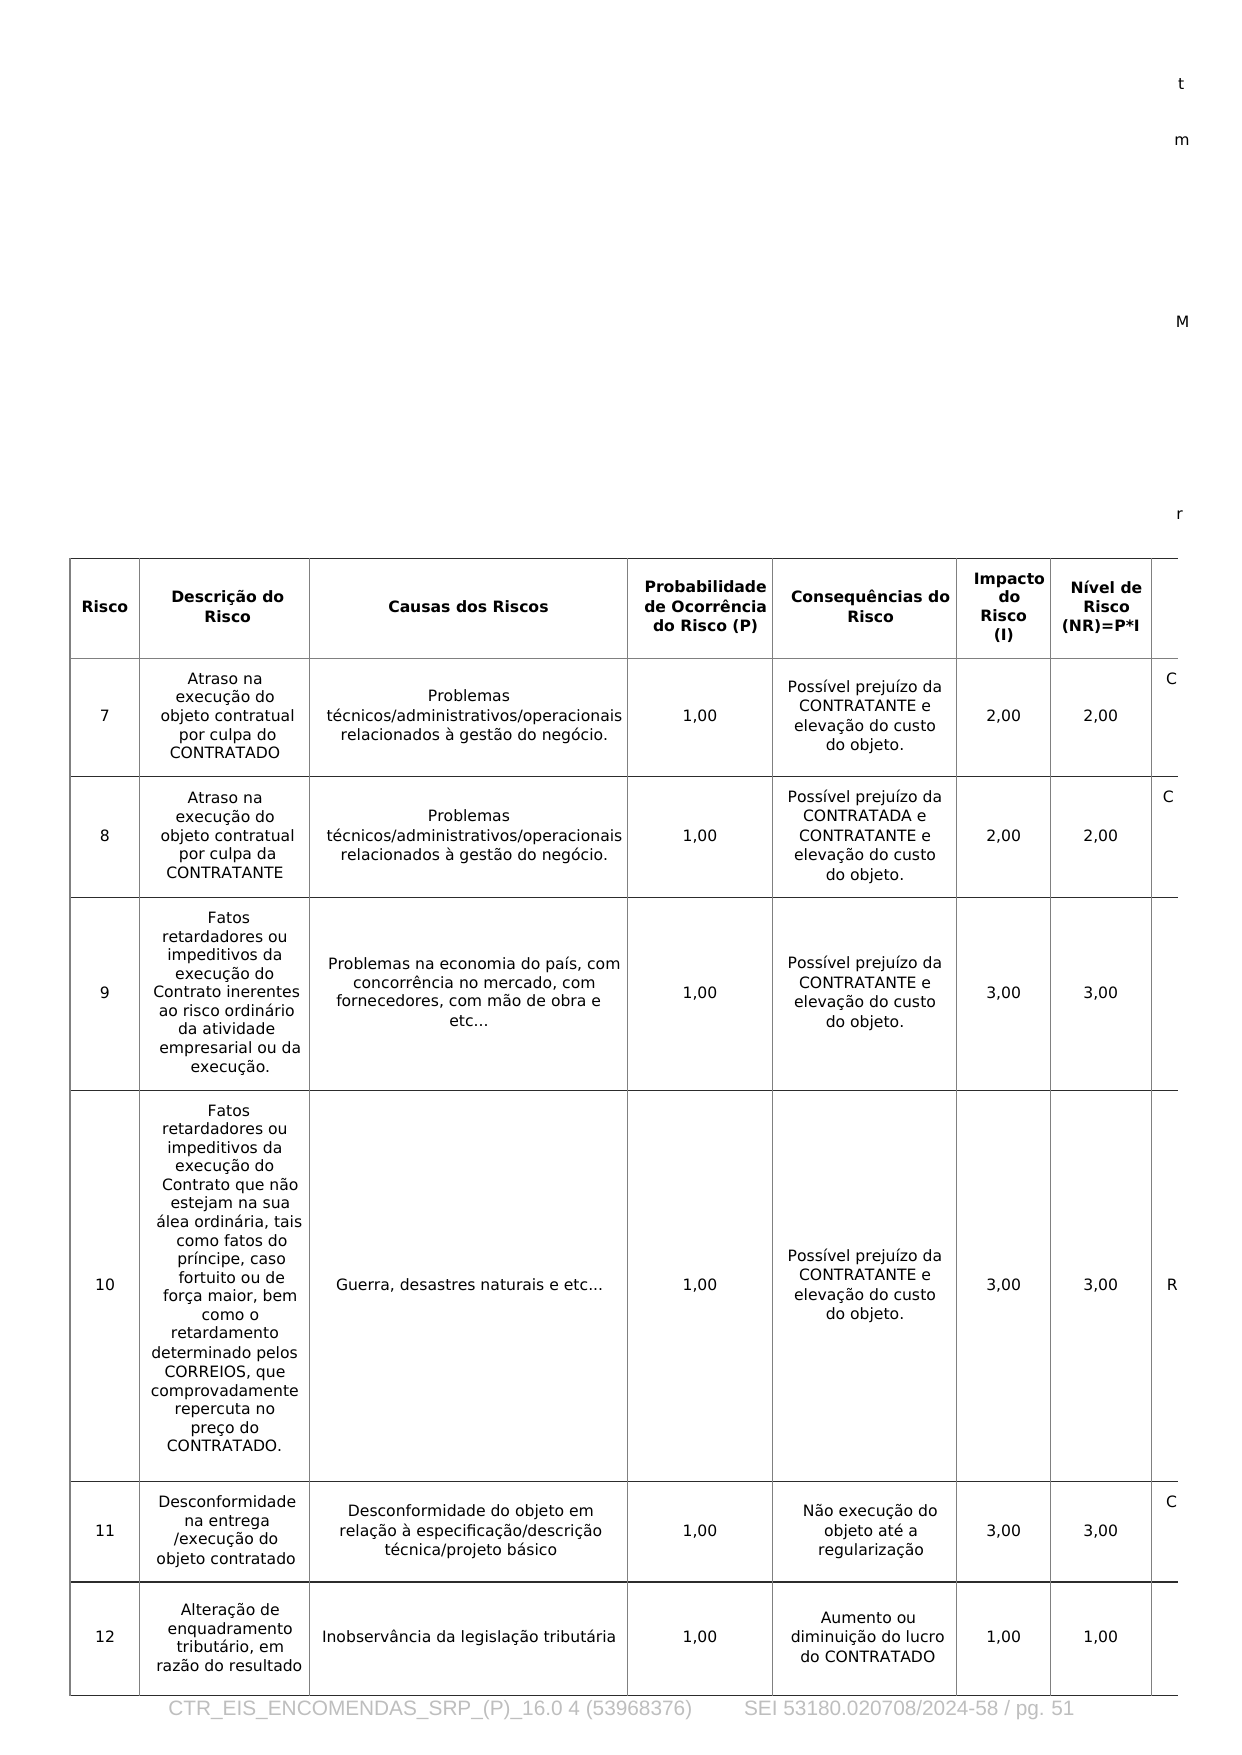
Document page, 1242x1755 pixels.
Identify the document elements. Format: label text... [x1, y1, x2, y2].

table_cell 1,00 [628, 1482, 772, 1581]
table_cell 2,00 [1051, 659, 1151, 776]
table_cell C [1152, 659, 1177, 776]
table_cell 11 [71, 1482, 139, 1581]
table_cell 1,00 [628, 777, 772, 897]
table_cell Desconformidade na entrega /execução do objeto contratado [140, 1482, 309, 1581]
table_cell 12 [71, 1583, 139, 1694]
table_header Impacto do Risco (I) [957, 559, 1050, 658]
table_cell Fatos retardadores ou impeditivos da execução do Contrato que não estejam na sua álea ordinária, tais como fatos do príncipe, caso fortuito ou de força maior, bem como o retardamento determinado pelos CORREIOS, que comprovadamente repercuta no preço do CONTRATADO. [140, 1091, 309, 1481]
table_cell C [1152, 777, 1177, 897]
table_header Probabilidade de Ocorrência do Risco (P) [628, 559, 772, 658]
table_cell 3,00 [1051, 898, 1151, 1090]
table_header [1152, 559, 1177, 658]
table_cell 1,00 [957, 1583, 1050, 1694]
table_cell Desconformidade do objeto em relação à especificação/descrição técnica/projeto básico [310, 1482, 627, 1581]
table_cell 3,00 [957, 1091, 1050, 1481]
table_cell C [1152, 1482, 1177, 1581]
table_cell Fatos retardadores ou impeditivos da execução do Contrato inerentes ao risco ordinário da atividade empresarial ou da execução. [140, 898, 309, 1090]
table_cell 2,00 [1051, 777, 1151, 897]
table_cell 1,00 [628, 1583, 772, 1694]
table_cell 3,00 [1051, 1482, 1151, 1581]
table_cell 3,00 [1051, 1091, 1151, 1481]
table_cell 1,00 [628, 898, 772, 1090]
table_cell Possível prejuízo da CONTRATADA e CONTRATANTE e elevação do custo do objeto. [773, 777, 956, 897]
table_cell [1152, 1583, 1177, 1694]
table_header Descrição do Risco [140, 559, 309, 658]
table_cell Atraso na execução do objeto contratual por culpa da CONTRATANTE [140, 777, 309, 897]
table_cell Problemas na economia do país, com concorrência no mercado, com fornecedores, com mão de obra e etc... [310, 898, 627, 1090]
table_cell 1,00 [1051, 1583, 1151, 1694]
table_header Consequências do Risco [773, 559, 956, 658]
table_header Causas dos Riscos [310, 559, 627, 658]
table_cell Possível prejuízo da CONTRATANTE e elevação do custo do objeto. [773, 1091, 956, 1481]
text m M [1170, 131, 1194, 332]
table_cell 2,00 [957, 777, 1050, 897]
table_cell Atraso na execução do objeto contratual por culpa do CONTRATADO [140, 659, 309, 776]
table_cell Não execução do objeto até a regularização [773, 1482, 956, 1581]
table_cell 8 [71, 777, 139, 897]
table_cell R [1152, 1091, 1177, 1481]
table_header Risco [71, 559, 139, 658]
table_cell [1152, 898, 1177, 1090]
table_cell Alteração de enquadramento tributário, em razão do resultado [140, 1583, 309, 1694]
table_cell Possível prejuízo da CONTRATANTE e elevação do custo do objeto. [773, 659, 956, 776]
text r [1176, 505, 1193, 523]
table_cell Inobservância da legislação tributária [310, 1583, 627, 1694]
table_cell 10 [71, 1091, 139, 1481]
table_cell 2,00 [957, 659, 1050, 776]
table_cell Possível prejuízo da CONTRATANTE e elevação do custo do objeto. [773, 898, 956, 1090]
table_cell 3,00 [957, 1482, 1050, 1581]
table_cell 7 [71, 659, 139, 776]
table_cell Problemas técnicos/administrativos/operacionais relacionados à gestão do negócio. [310, 659, 627, 776]
text t [1178, 75, 1193, 93]
table_cell 9 [71, 898, 139, 1090]
table_cell 1,00 [628, 659, 772, 776]
table_cell 1,00 [628, 1091, 772, 1481]
table_cell Guerra, desastres naturais e etc... [310, 1091, 627, 1481]
table_header Nível de Risco (NR)=P*I [1051, 559, 1151, 658]
table_cell Aumento ou diminuição do lucro do CONTRATADO [773, 1583, 956, 1694]
table_cell 3,00 [957, 898, 1050, 1090]
table_cell Problemas técnicos/administrativos/operacionais relacionados à gestão do negócio. [310, 777, 627, 897]
